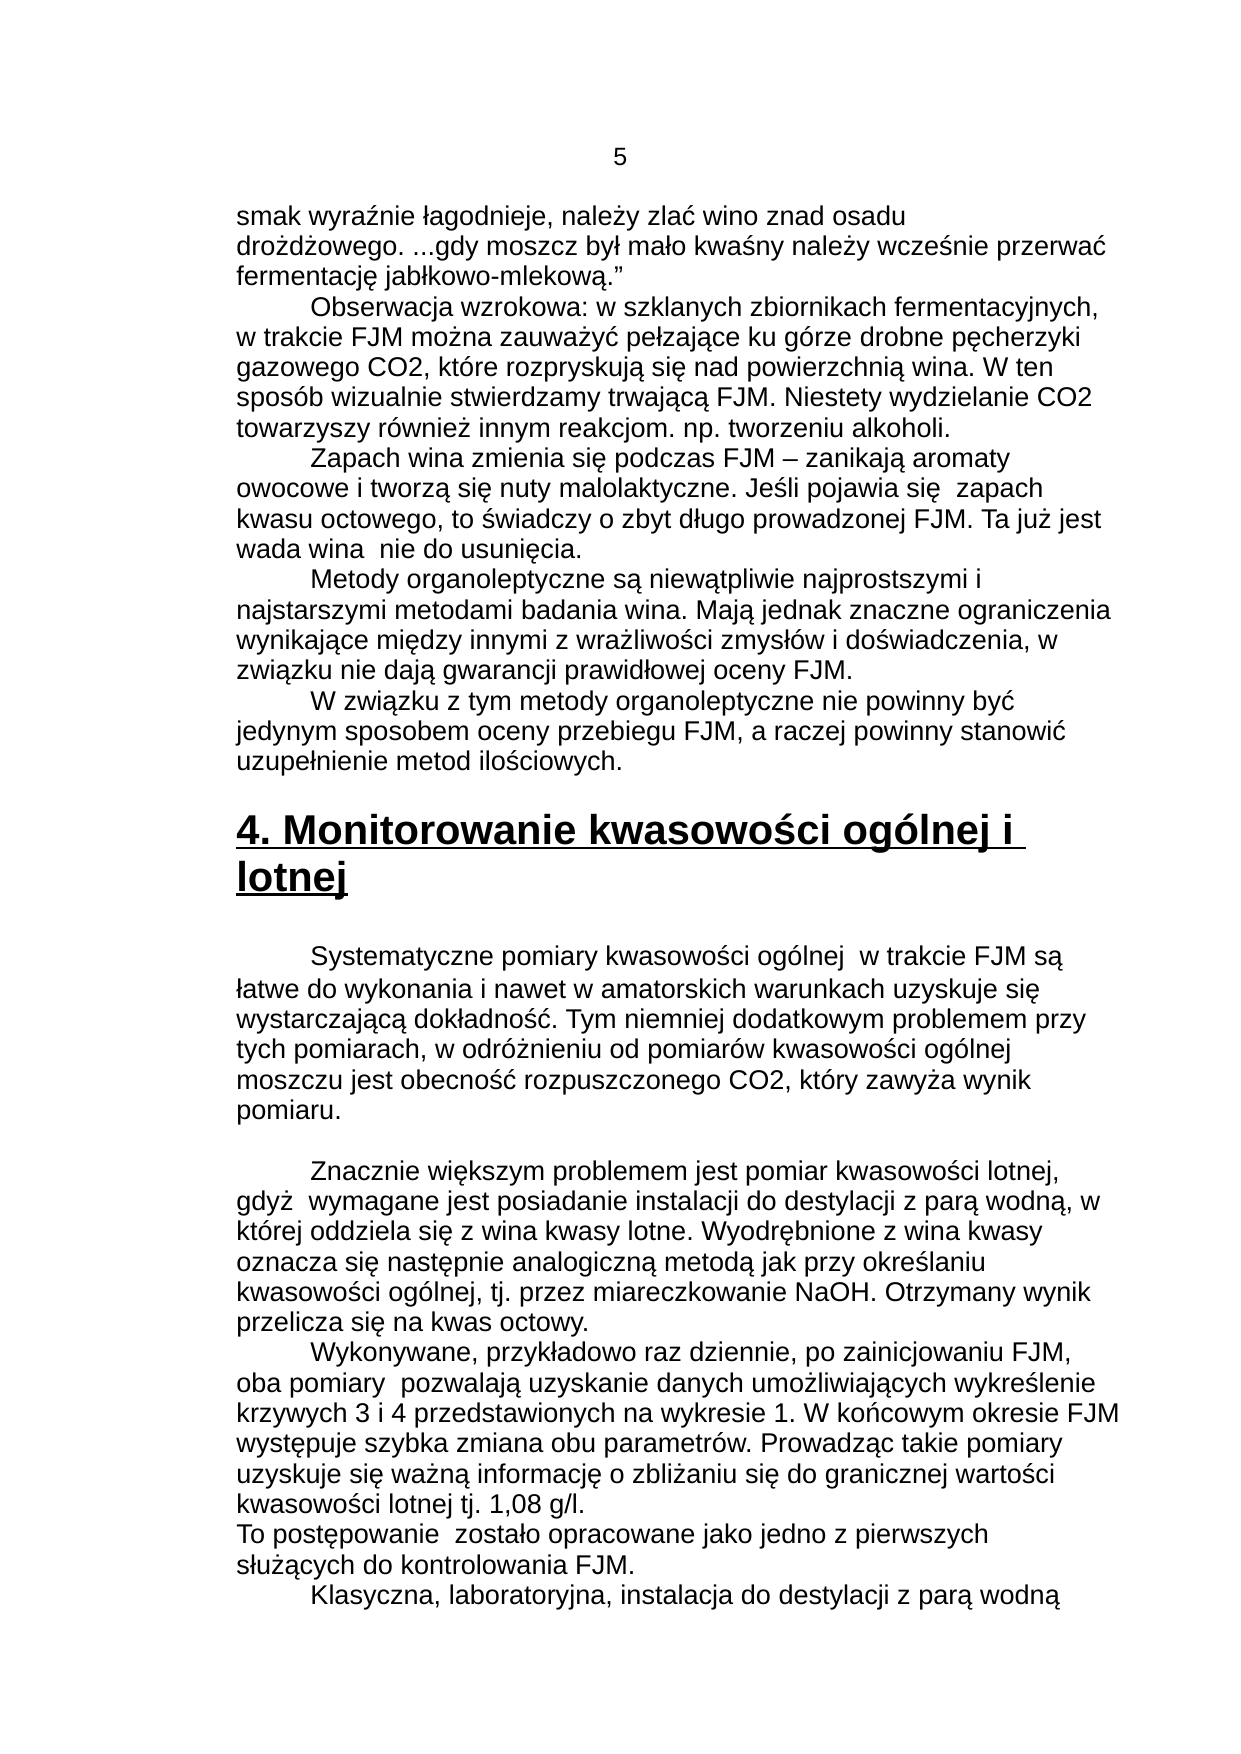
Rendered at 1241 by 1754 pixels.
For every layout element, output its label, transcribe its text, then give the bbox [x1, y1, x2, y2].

text Znacznie większym problemem jest pomiar kwasowości lotnej, gdyż wymagane jest posiadanie instalacji do destylacji z parą wodną, w której oddziela się z wina kwasy lotne. Wyodrębnione z wina kwasy oznacza się następnie analogiczną metodą jak przy określaniu kwasowości ogólnej, tj. przez miareczkowanie NaOH. Otrzymany wynik przelicza się na kwas octowy. [236, 1156, 1122, 1337]
text 4. Monitorowanie kwasowości ogólnej i lotnej [236, 807, 1122, 900]
text Zapach wina zmienia się podczas FJM – zanikają aromaty owocowe i tworzą się nuty malolaktyczne. Jeśli pojawia się zapach kwasu octowego, to świadczy o zbyt długo prowadzonej FJM. Ta już jest wada wina nie do usunięcia. [236, 443, 1122, 564]
text Metody organoleptyczne są niewątpliwie najprostszymi i najstarszymi metodami badania wina. Mają jednak znaczne ograniczenia wynikające między innymi z wrażliwości zmysłów i doświadczenia, w związku nie dają gwarancji prawidłowej oceny FJM. [236, 564, 1122, 686]
text służących do kontrolowania FJM. [236, 1549, 1122, 1580]
text W związku z tym metody organoleptyczne nie powinny być jedynym sposobem oceny przebiegu FJM, a raczej powinny stanowić uzupełnienie metod ilościowych. [236, 686, 1122, 776]
text Obserwacja wzrokowa: w szklanych zbiornikach fermentacyjnych, w trakcie FJM można zauważyć pełzające ku górze drobne pęcherzyki gazowego CO2, które rozpryskują się nad powierzchnią wina. W ten sposób wizualnie stwierdzamy trwającą FJM. Niestety wydzielanie CO2 towarzyszy również innym reakcjom. np. tworzeniu alkoholi. [236, 291, 1122, 443]
text To postępowanie zostało opracowane jako jedno z pierwszych [236, 1519, 1122, 1549]
text Klasyczna, laboratoryjna, instalacja do destylacji z parą wodną [236, 1580, 1122, 1610]
text Systematyczne pomiary kwasowości ogólnej w trakcie FJM są łatwe do wykonania i nawet w amatorskich warunkach uzyskuje się wystarczającą dokładność. Tym niemniej dodatkowym problemem przy tych pomiarach, w odróżnieniu od pomiarów kwasowości ogólnej moszczu jest obecność rozpuszczonego CO2, który zawyża wynik pomiaru. [236, 937, 1122, 1125]
text smak wyraźnie łagodnieje, należy zlać wino znad osadu drożdżowego. ...gdy moszcz był mało kwaśny należy wcześnie przerwać fermentację jabłkowo-mlekową.” [236, 201, 1122, 291]
text Wykonywane, przykładowo raz dziennie, po zainicjowaniu FJM, oba pomiary pozwalają uzyskanie danych umożliwiających wykreślenie krzywych 3 i 4 przedstawionych na wykresie 1. W końcowym okresie FJM występuje szybka zmiana obu parametrów. Prowadząc takie pomiary uzyskuje się ważną informację o zbliżaniu się do granicznej wartości kwasowości lotnej tj. 1,08 g/l. [236, 1337, 1122, 1519]
